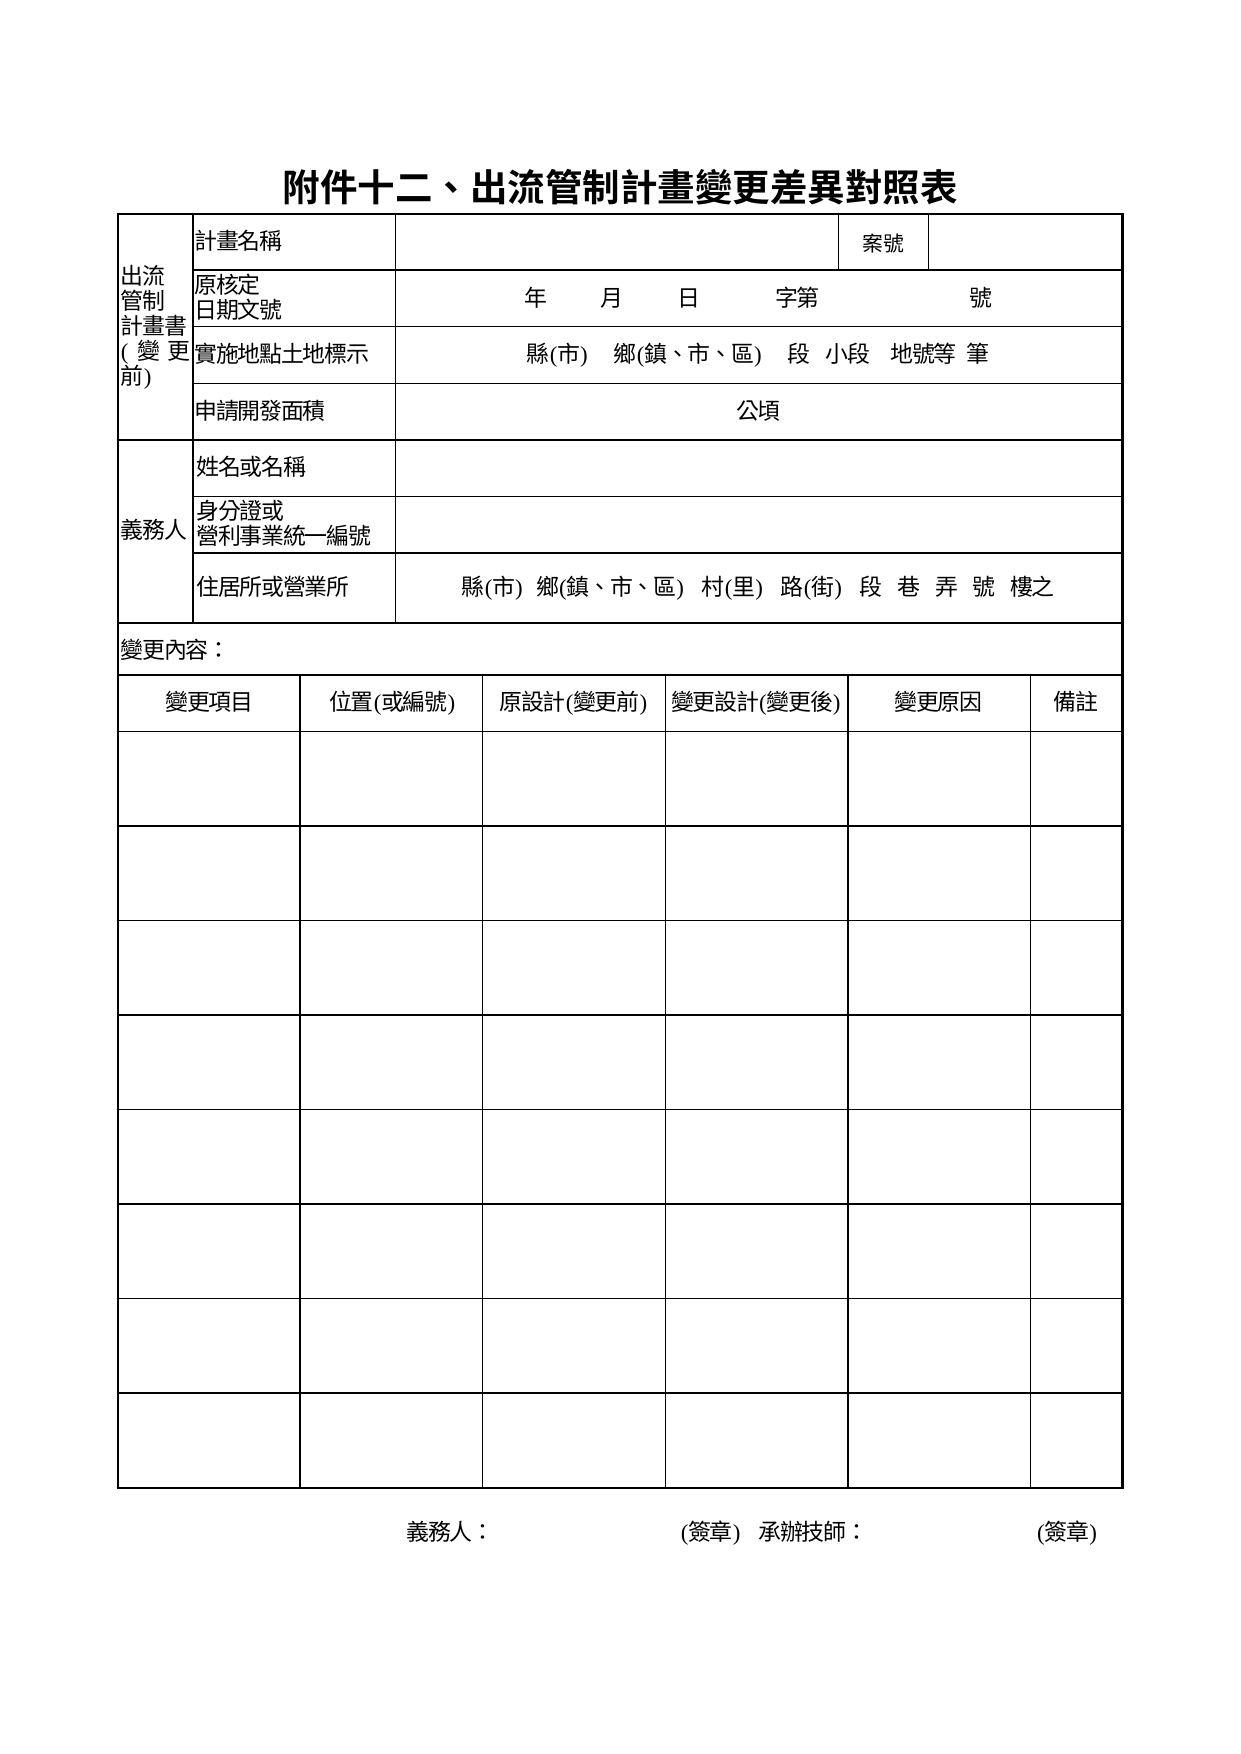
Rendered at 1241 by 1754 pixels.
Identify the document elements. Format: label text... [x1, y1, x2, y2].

table_cell [666, 732, 847, 825]
table_cell 變更設計(變更後) [666, 676, 847, 731]
table_cell [1031, 1205, 1121, 1298]
table_cell [666, 1394, 847, 1487]
table_cell [483, 1205, 665, 1298]
table_cell [119, 1110, 299, 1203]
table_cell 縣(市) 鄉(鎮、市、區) 段 小段 地號等 筆 [396, 327, 1121, 382]
table_cell [1031, 732, 1121, 825]
table_cell [849, 827, 1030, 920]
table_cell [666, 1016, 847, 1109]
table_cell [396, 497, 1121, 552]
table_cell [483, 1110, 665, 1203]
table_cell 變更項目 [119, 676, 299, 731]
table_cell 住居所或營業所 [194, 554, 395, 622]
table_cell 變更原因 [849, 676, 1030, 731]
table_cell [301, 1110, 482, 1203]
table_cell [119, 1205, 299, 1298]
table_cell [119, 1394, 299, 1487]
table_cell [849, 921, 1030, 1014]
table_cell [666, 1299, 847, 1392]
table_cell 實施地點土地標示 [194, 327, 395, 382]
table_cell [849, 732, 1030, 825]
table_cell [301, 732, 482, 825]
table_cell 年 月 日 字第 號 [396, 271, 1121, 326]
table_cell [483, 732, 665, 825]
table_cell [666, 921, 847, 1014]
table_cell [483, 1299, 665, 1392]
table_cell 備註 [1031, 676, 1121, 731]
text 義務人： (簽章) 承辦技師： (簽章) [130, 1489, 1098, 1551]
table_cell [119, 1016, 299, 1109]
table_cell [1031, 1299, 1121, 1392]
table_cell [301, 1205, 482, 1298]
table_cell [1031, 1110, 1121, 1203]
table_cell 申請開發面積 [194, 384, 395, 439]
table_cell 原核定 日期文號 [194, 271, 395, 326]
table_cell [301, 1299, 482, 1392]
table_cell [849, 1299, 1030, 1392]
table_cell [301, 1394, 482, 1487]
table_cell [1031, 921, 1121, 1014]
table_cell [483, 1394, 665, 1487]
table_cell [849, 1394, 1030, 1487]
table_header [396, 215, 838, 269]
table_cell [301, 921, 482, 1014]
table_cell [666, 1110, 847, 1203]
table_cell [849, 1110, 1030, 1203]
table_header 案號 [839, 215, 928, 269]
table_cell [396, 441, 1121, 496]
table_cell [849, 1016, 1030, 1109]
table_cell [1031, 827, 1121, 920]
table_cell [119, 1299, 299, 1392]
table_cell [119, 827, 299, 920]
table_cell [483, 827, 665, 920]
table_cell 身分證或 營利事業統一編號 [194, 497, 395, 552]
table_cell [119, 732, 299, 825]
table_cell 位置(或編號) [301, 676, 482, 731]
table_cell 公頃 [396, 384, 1121, 439]
table_cell 原設計(變更前) [483, 676, 665, 731]
subtitle 附件十二、出流管制計畫變更差異對照表 [130, 158, 1110, 212]
table_cell [666, 1205, 847, 1298]
table_cell [483, 921, 665, 1014]
table_cell [1031, 1016, 1121, 1109]
table_cell 縣(市) 鄉(鎮、市、區) 村(里) 路(街) 段 巷 弄 號 樓之 [396, 554, 1121, 622]
table_cell [849, 1205, 1030, 1298]
table_cell [1031, 1394, 1121, 1487]
table_cell 義務人 [119, 441, 192, 622]
table_cell 變更內容： [119, 624, 1121, 674]
table_cell 姓名或名稱 [194, 441, 395, 496]
table_cell [301, 827, 482, 920]
table_header 出流 管制 計畫書 (變更前) [119, 215, 192, 439]
table_cell [301, 1016, 482, 1109]
table_header 計畫名稱 [194, 215, 395, 269]
table_header [929, 215, 1121, 269]
table_cell [483, 1016, 665, 1109]
table_cell [119, 921, 299, 1014]
table_cell [666, 827, 847, 920]
